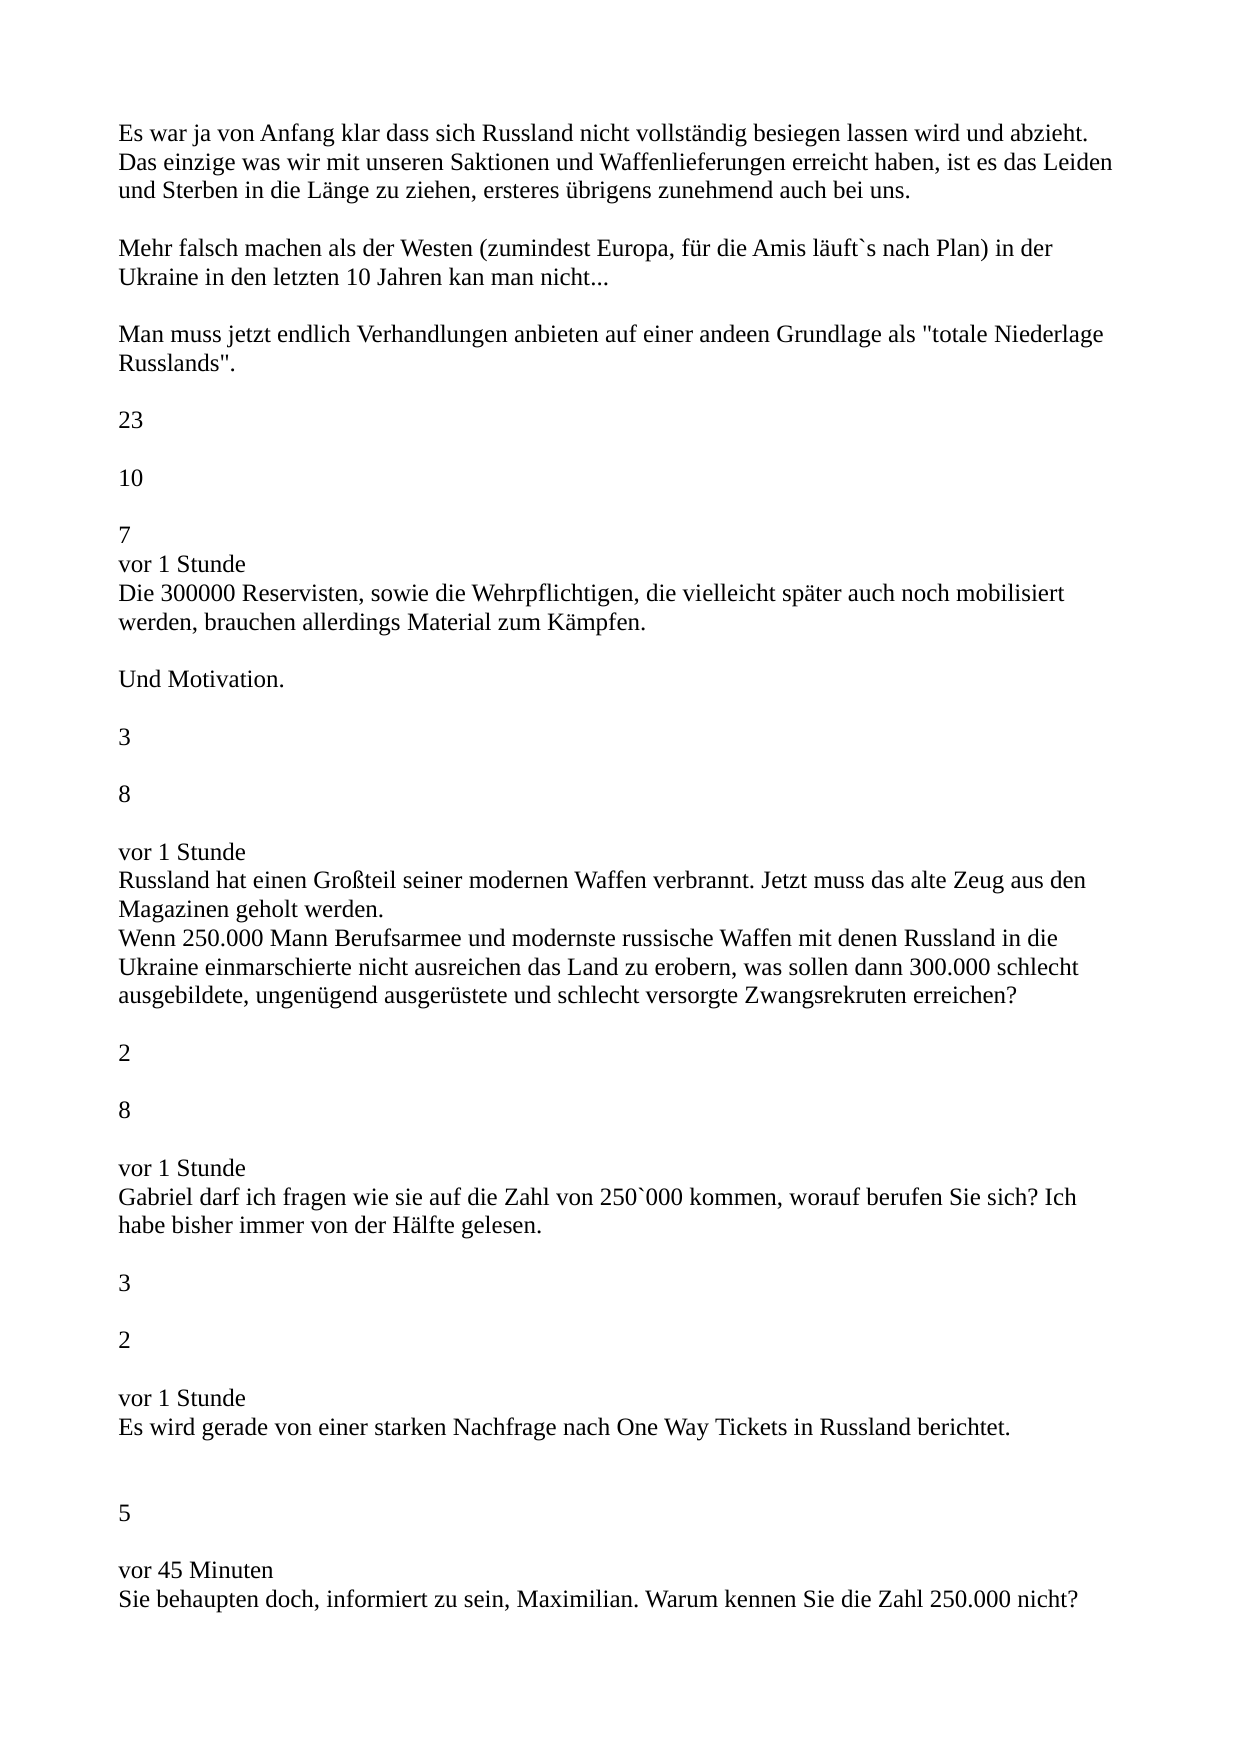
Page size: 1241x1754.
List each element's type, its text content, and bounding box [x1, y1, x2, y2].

text 3 [118, 1268, 1122, 1297]
text 3 [118, 722, 1122, 751]
text vor 1 Stunde [118, 837, 1122, 866]
text 5 [118, 1498, 1122, 1527]
text 7 [118, 521, 1122, 549]
text 10 [118, 463, 1122, 492]
text Es wird gerade von einer starken Nachfrage nach One Way Tickets in Russland berichtet. [118, 1412, 1122, 1441]
text Gabriel darf ich fragen wie sie auf die Zahl von 250`000 kommen, worauf berufen Sie sich? Ich habe bisher immer von der Hälfte gelesen. [118, 1182, 1122, 1239]
text Wenn 250.000 Mann Berufsarmee und modernste russische Waffen mit denen Russland in die Ukraine einmarschierte nicht ausreichen das Land zu erobern, was sollen dann 300.000 schlecht ausgebildete, ungenügend ausgerüstete und schlecht versorgte Zwangsrekruten erreichen? [118, 923, 1122, 1009]
text 8 [118, 1096, 1122, 1124]
text 2 [118, 1038, 1122, 1067]
text vor 1 Stunde [118, 549, 1122, 578]
text Und Motivation. [118, 664, 1122, 693]
text Sie behaupten doch, informiert zu sein, Maximilian. Warum kennen Sie die Zahl 250.000 nicht? [118, 1584, 1122, 1613]
text vor 1 Stunde [118, 1153, 1122, 1182]
text 23 [118, 406, 1122, 434]
text Die 300000 Reservisten, sowie die Wehrpflichtigen, die vielleicht später auch noch mobilisiert werden, brauchen allerdings Material zum Kämpfen. [118, 578, 1122, 636]
text Russland hat einen Großteil seiner modernen Waffen verbrannt. Jetzt muss das alte Zeug aus den Magazinen geholt werden. [118, 866, 1122, 923]
text Es war ja von Anfang klar dass sich Russland nicht vollständig besiegen lassen wird und abzieht. Das einzige was wir mit unseren Saktionen und Waffenlieferungen erreicht haben, ist es das Leiden und Sterben in die Länge zu ziehen, ersteres übrigens zunehmend auch bei uns. [118, 118, 1122, 204]
text Mehr falsch machen als der Westen (zumindest Europa, für die Amis läuft`s nach Plan) in der Ukraine in den letzten 10 Jahren kan man nicht... [118, 233, 1122, 291]
text 8 [118, 779, 1122, 808]
text 2 [118, 1326, 1122, 1354]
text vor 1 Stunde [118, 1383, 1122, 1412]
text Man muss jetzt endlich Verhandlungen anbieten auf einer andeen Grundlage als "totale Niederlage Russlands". [118, 319, 1122, 377]
text vor 45 Minuten [118, 1556, 1122, 1584]
